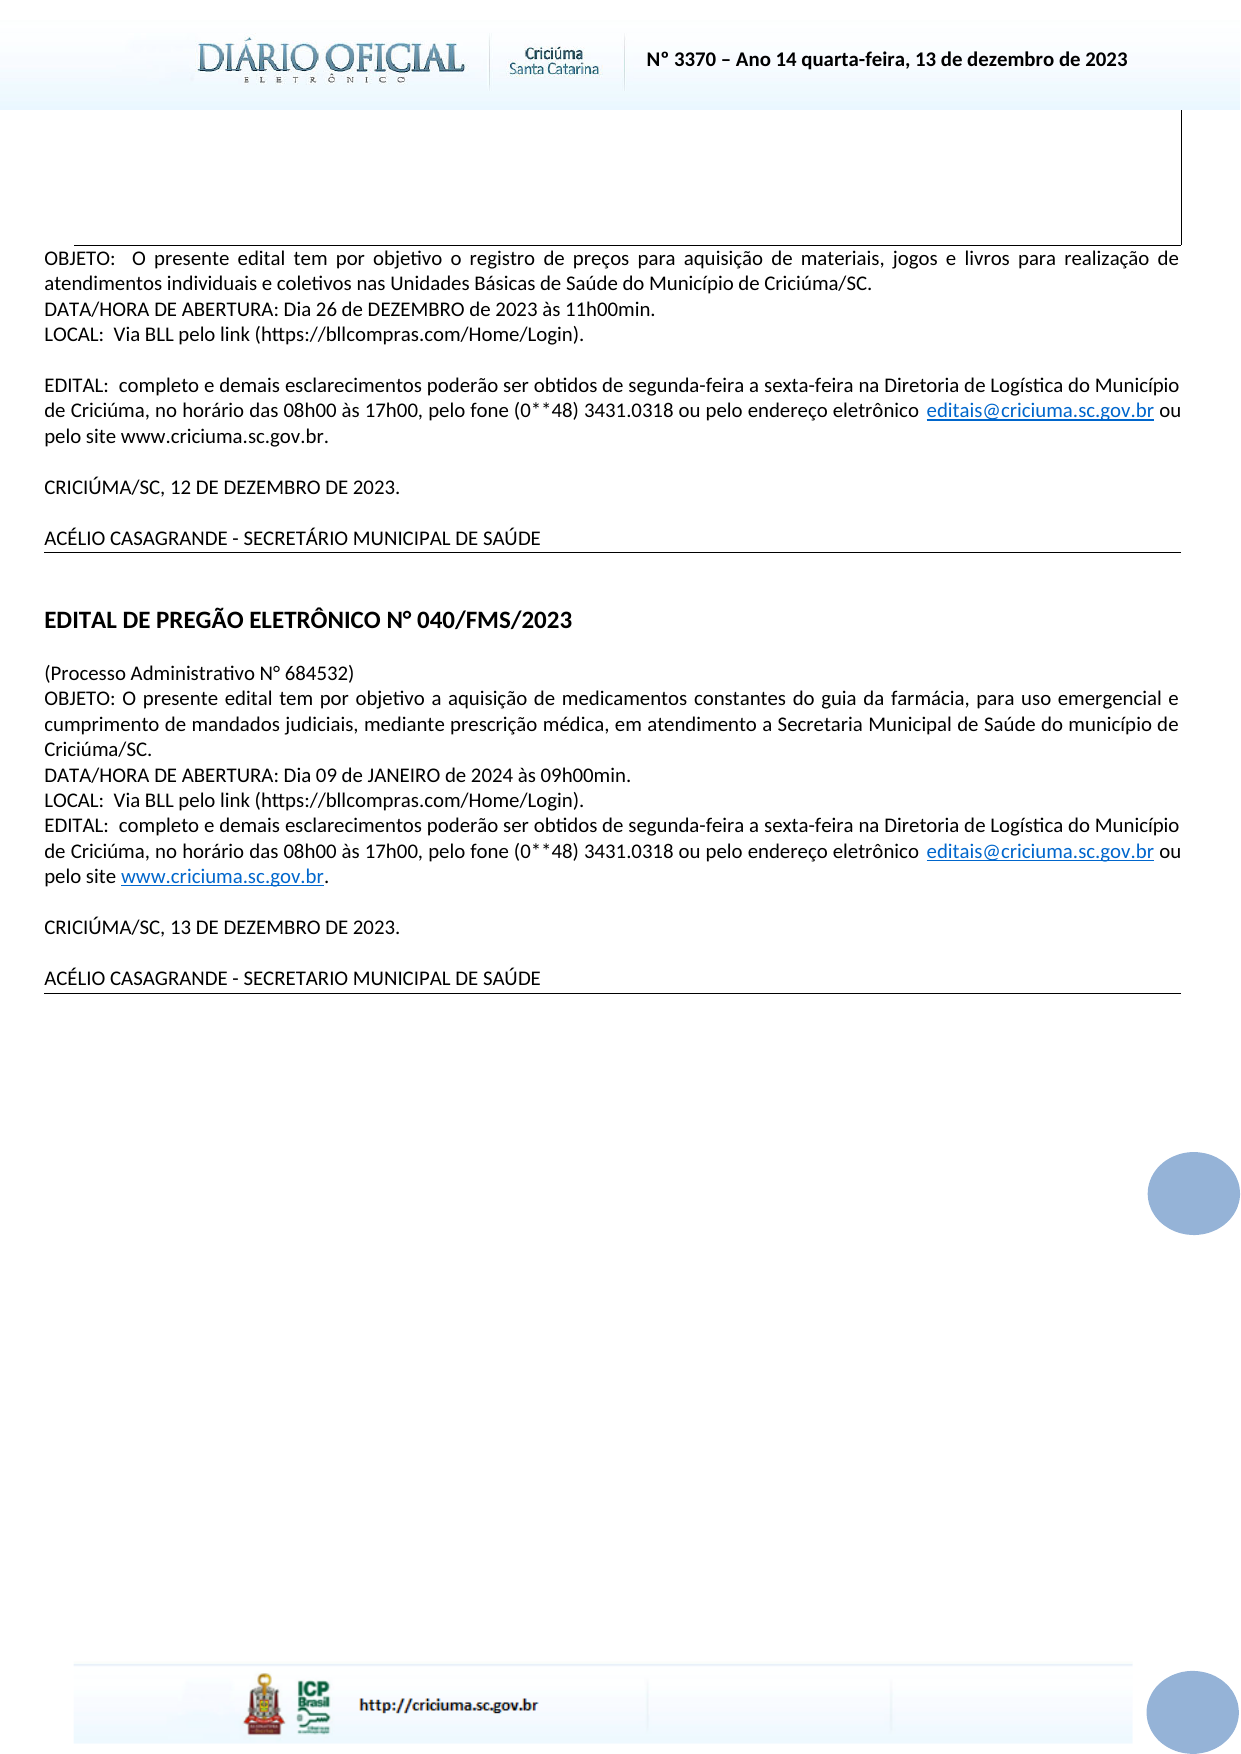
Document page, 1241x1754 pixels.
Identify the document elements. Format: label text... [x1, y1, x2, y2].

text DATA/HORA DE ABERTURA: Dia 09 de JANEIRO de 2024 às 09h00min. [44, 762, 1181, 787]
text LOCAL: Via BLL pelo link (https://bllcompras.com/Home/Login). [44, 321, 1181, 347]
text (Processo Administrativo N° 684532) [44, 660, 1181, 686]
text ACÉLIO CASAGRANDE - SECRETÁRIO MUNICIPAL DE SAÚDE [44, 525, 1181, 552]
text EDITAL: completo e demais esclarecimentos poderão ser obtidos de segunda-feira a sexta-feira na Diretoria de Logística do Município de Criciúma, no horário das 08h00 às 17h00, pelo fone (0**48) 3431.0318 ou pelo endereço eletrônico editais@criciuma.sc.gov.br ou pelo site www.criciuma.sc.gov.br. [44, 813, 1181, 889]
text CRICIÚMA/SC, 13 DE DEZEMBRO DE 2023. [44, 914, 1181, 940]
text OBJETO: O presente edital tem por objetivo a aquisição de medicamentos constantes do guia da farmácia, para uso emergencial e cumprimento de mandados judiciais, mediante prescrição médica, em atendimento a Secretaria Municipal de Saúde do município de Criciúma/SC. [44, 686, 1181, 762]
text EDITAL DE PREGÃO ELETRÔNICO N° 040/FMS/2023 [44, 604, 1181, 635]
text EDITAL: completo e demais esclarecimentos poderão ser obtidos de segunda-feira a sexta-feira na Diretoria de Logística do Município de Criciúma, no horário das 08h00 às 17h00, pelo fone (0**48) 3431.0318 ou pelo endereço eletrônico editais@criciuma.sc.gov.br ou pelo site www.criciuma.sc.gov.br. [44, 372, 1181, 448]
text CRICIÚMA/SC, 12 DE DEZEMBRO DE 2023. [44, 474, 1181, 499]
text LOCAL: Via BLL pelo link (https://bllcompras.com/Home/Login). [44, 787, 1181, 813]
text OBJETO: O presente edital tem por objetivo o registro de preços para aquisição de materiais, jogos e livros para realização de atendimentos individuais e coletivos nas Unidades Básicas de Saúde do Município de Criciúma/SC. [44, 245, 1181, 296]
text ACÉLIO CASAGRANDE - SECRETARIO MUNICIPAL DE SAÚDE [44, 965, 1181, 993]
text DATA/HORA DE ABERTURA: Dia 26 de DEZEMBRO de 2023 às 11h00min. [44, 296, 1181, 321]
